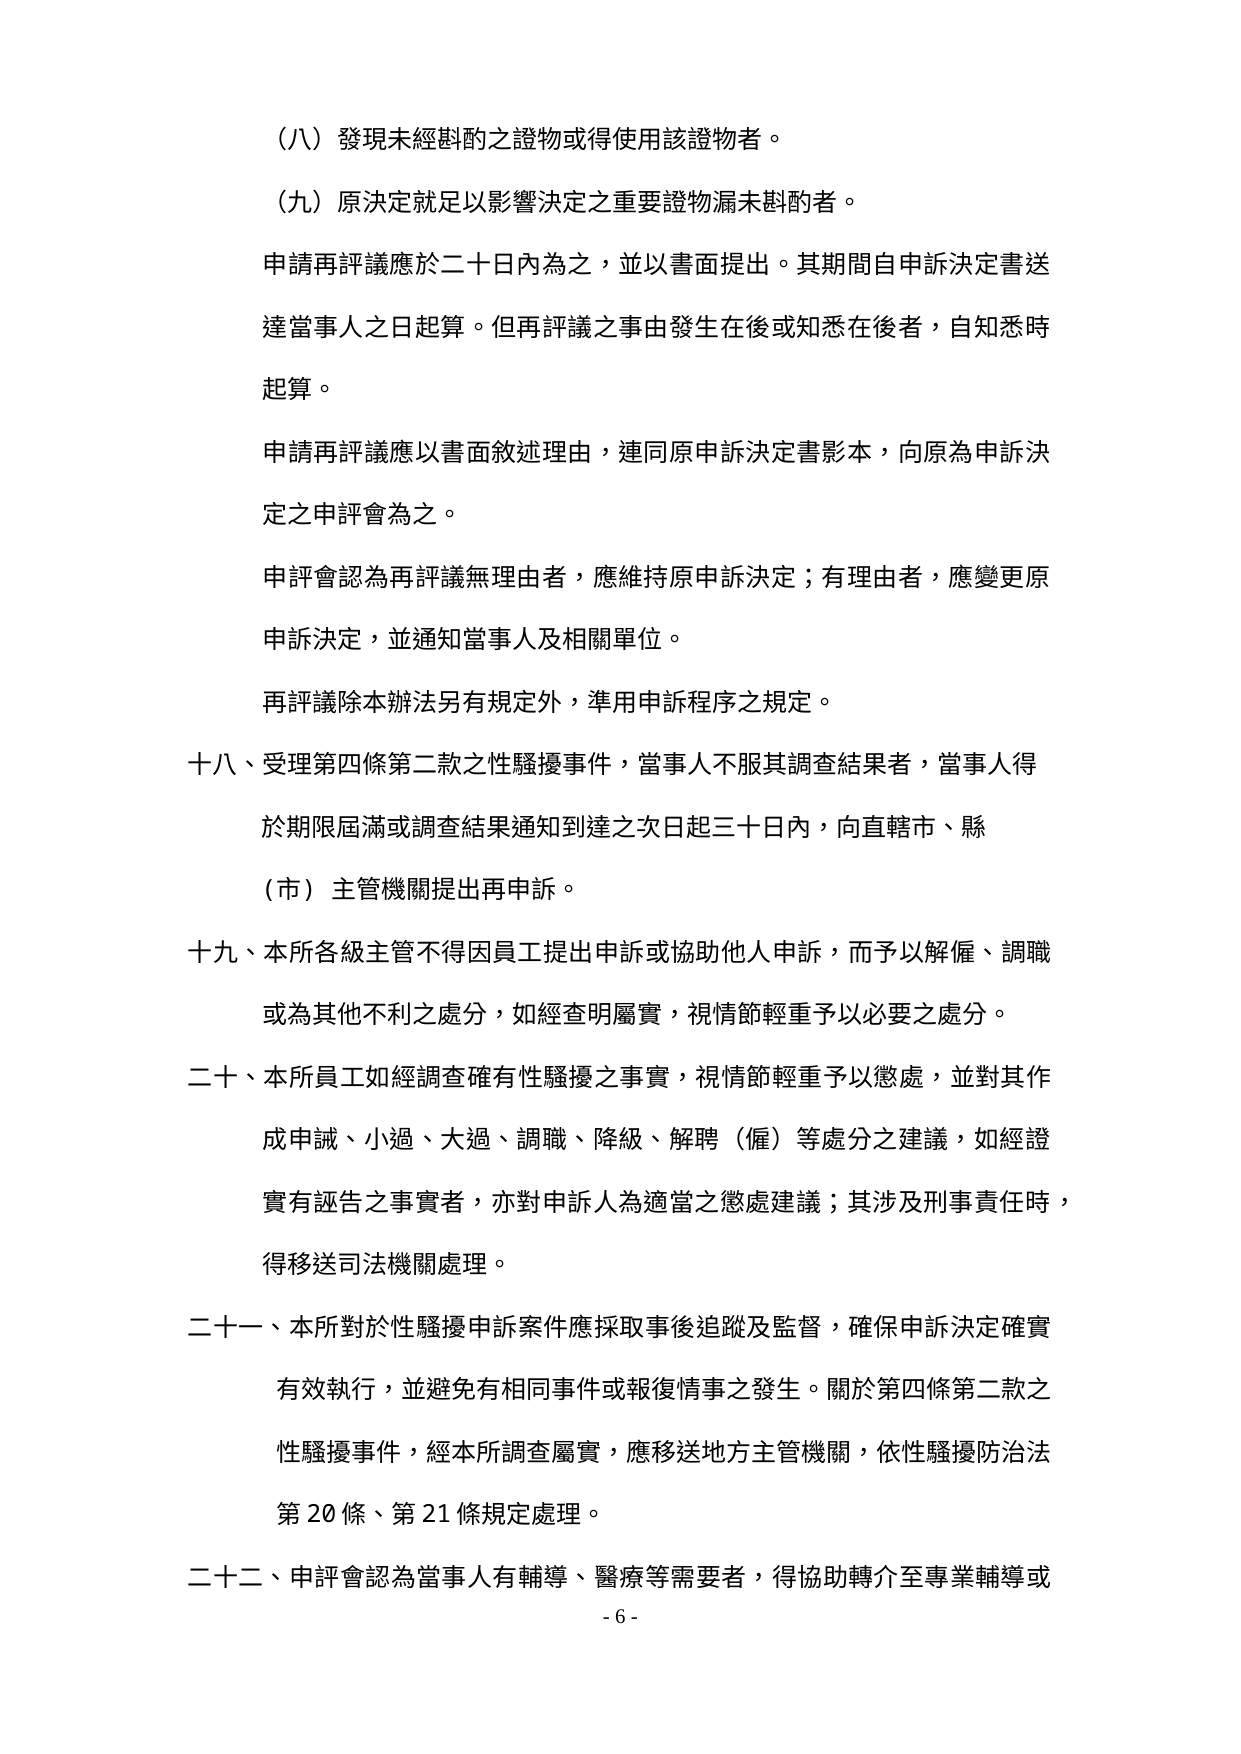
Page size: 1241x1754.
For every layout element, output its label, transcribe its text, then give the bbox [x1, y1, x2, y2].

text （八）發現未經斟酌之證物或得使用該證物者。 [262, 96, 1053, 159]
text 申請再評議應於二十日內為之，並以書面提出。其期間自申訴決定書送達當事人之日起算。但再評議之事由發生在後或知悉在後者，自知悉時起算。 [262, 221, 1053, 409]
text 申請再評議應以書面敘述理由，連同原申訴決定書影本，向原為申訴決定之申評會為之。 [262, 409, 1053, 534]
text （九）原決定就足以影響決定之重要證物漏未斟酌者。 [262, 159, 1053, 221]
text 二十一、本所對於性騷擾申訴案件應採取事後追蹤及監督，確保申訴決定確實有效執行，並避免有相同事件或報復情事之發生。關於第四條第二款之性騷擾事件，經本所調查屬實，應移送地方主管機關，依性騷擾防治法第20條、第21條規定處理。 [187, 1284, 1053, 1534]
text 二十、本所員工如經調查確有性騷擾之事實，視情節輕重予以懲處，並對其作成申誡、小過、大過、調職、降級、解聘（僱）等處分之建議，如經證實有誣告之事實者，亦對申訴人為適當之懲處建議；其涉及刑事責任時，得移送司法機關處理。 [187, 1034, 1053, 1284]
text 十九、本所各級主管不得因員工提出申訴或協助他人申訴，而予以解僱、調職或為其他不利之處分，如經查明屬實，視情節輕重予以必要之處分。 [187, 909, 1053, 1034]
text 申評會認為再評議無理由者，應維持原申訴決定；有理由者，應變更原申訴決定，並通知當事人及相關單位。 [262, 534, 1053, 659]
text 十八、受理第四條第二款之性騷擾事件，當事人不服其調查結果者，當事人得於期限屆滿或調查結果通知到達之次日起三十日內，向直轄市、縣 (市) 主管機關提出再申訴。 [187, 721, 1053, 909]
text 二十二、申評會認為當事人有輔導、醫療等需要者，得協助轉介至專業輔導或 [187, 1534, 1053, 1596]
text 再評議除本辦法另有規定外，準用申訴程序之規定。 [262, 659, 1053, 721]
